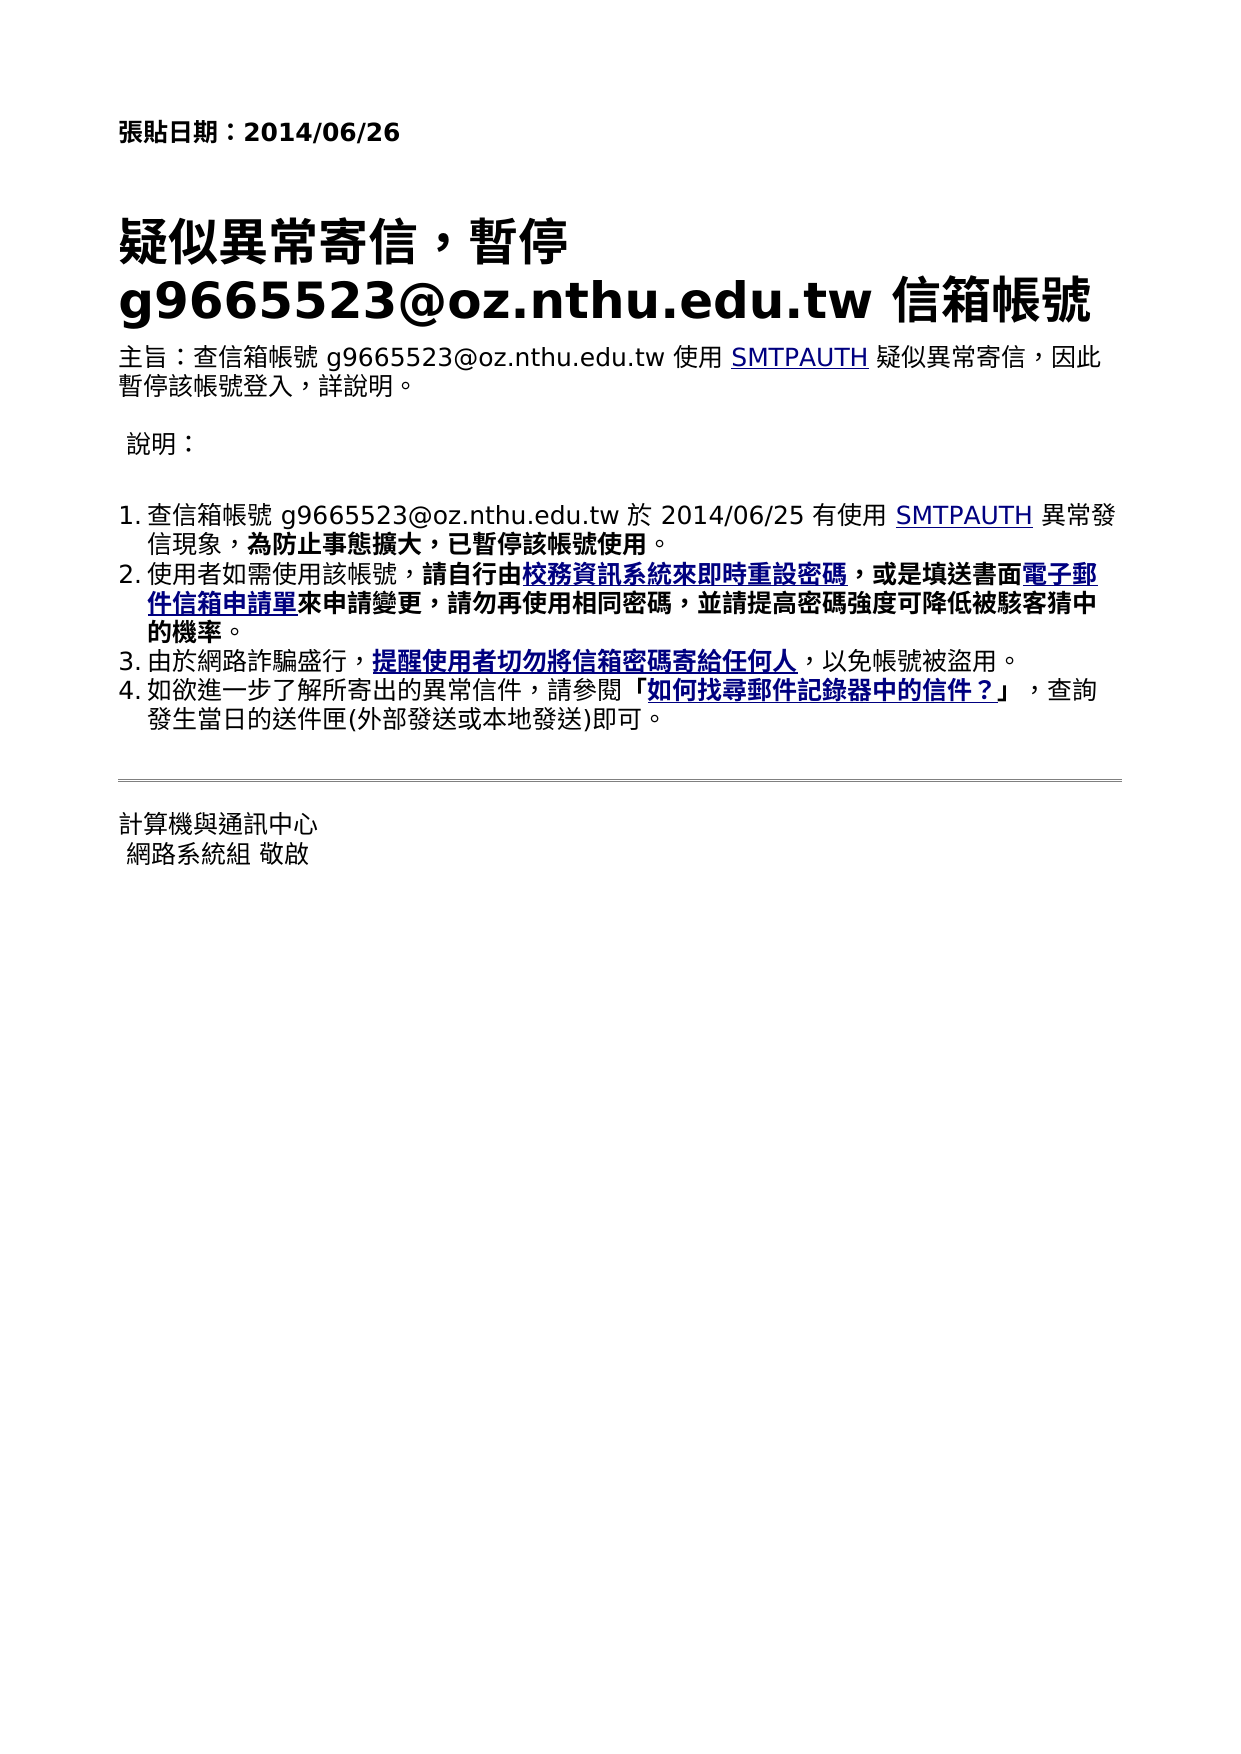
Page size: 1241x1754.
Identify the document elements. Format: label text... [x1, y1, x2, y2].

list 如欲進一步了解所寄出的異常信件，請參閱「如何找尋郵件記錄器中的信件？」，查詢發生當日的送件匣(外部發送或本地發送)即可。 [118, 677, 1122, 735]
list 由於網路詐騙盛行，提醒使用者切勿將信箱密碼寄給任何人，以免帳號被盜用。 [118, 647, 1122, 677]
list 使用者如需使用該帳號，請自行由校務資訊系統來即時重設密碼，或是填送書面電子郵件信箱申請單來申請變更，請勿再使用相同密碼，並請提高密碼強度可降低被駭客猜中的機率。 [118, 560, 1122, 647]
list 查信箱帳號 g9665523@oz.nthu.edu.tw 於 2014/06/25 有使用 SMTPAUTH 異常發信現象，為防止事態擴大，已暫停該帳號使用。 [118, 502, 1122, 560]
text 主旨：查信箱帳號 g9665523@oz.nthu.edu.tw 使用 SMTPAUTH 疑似異常寄信，因此暫停該帳號登入，詳說明。 說明： [118, 343, 1122, 459]
subtitle 疑似異常寄信，暫停 g9665523@oz.nthu.edu.tw 信箱帳號 [118, 214, 1122, 330]
text 張貼日期：2014/06/26 [118, 118, 1122, 176]
text 計算機與通訊中心 網路系統組 敬啟 [118, 811, 1122, 869]
